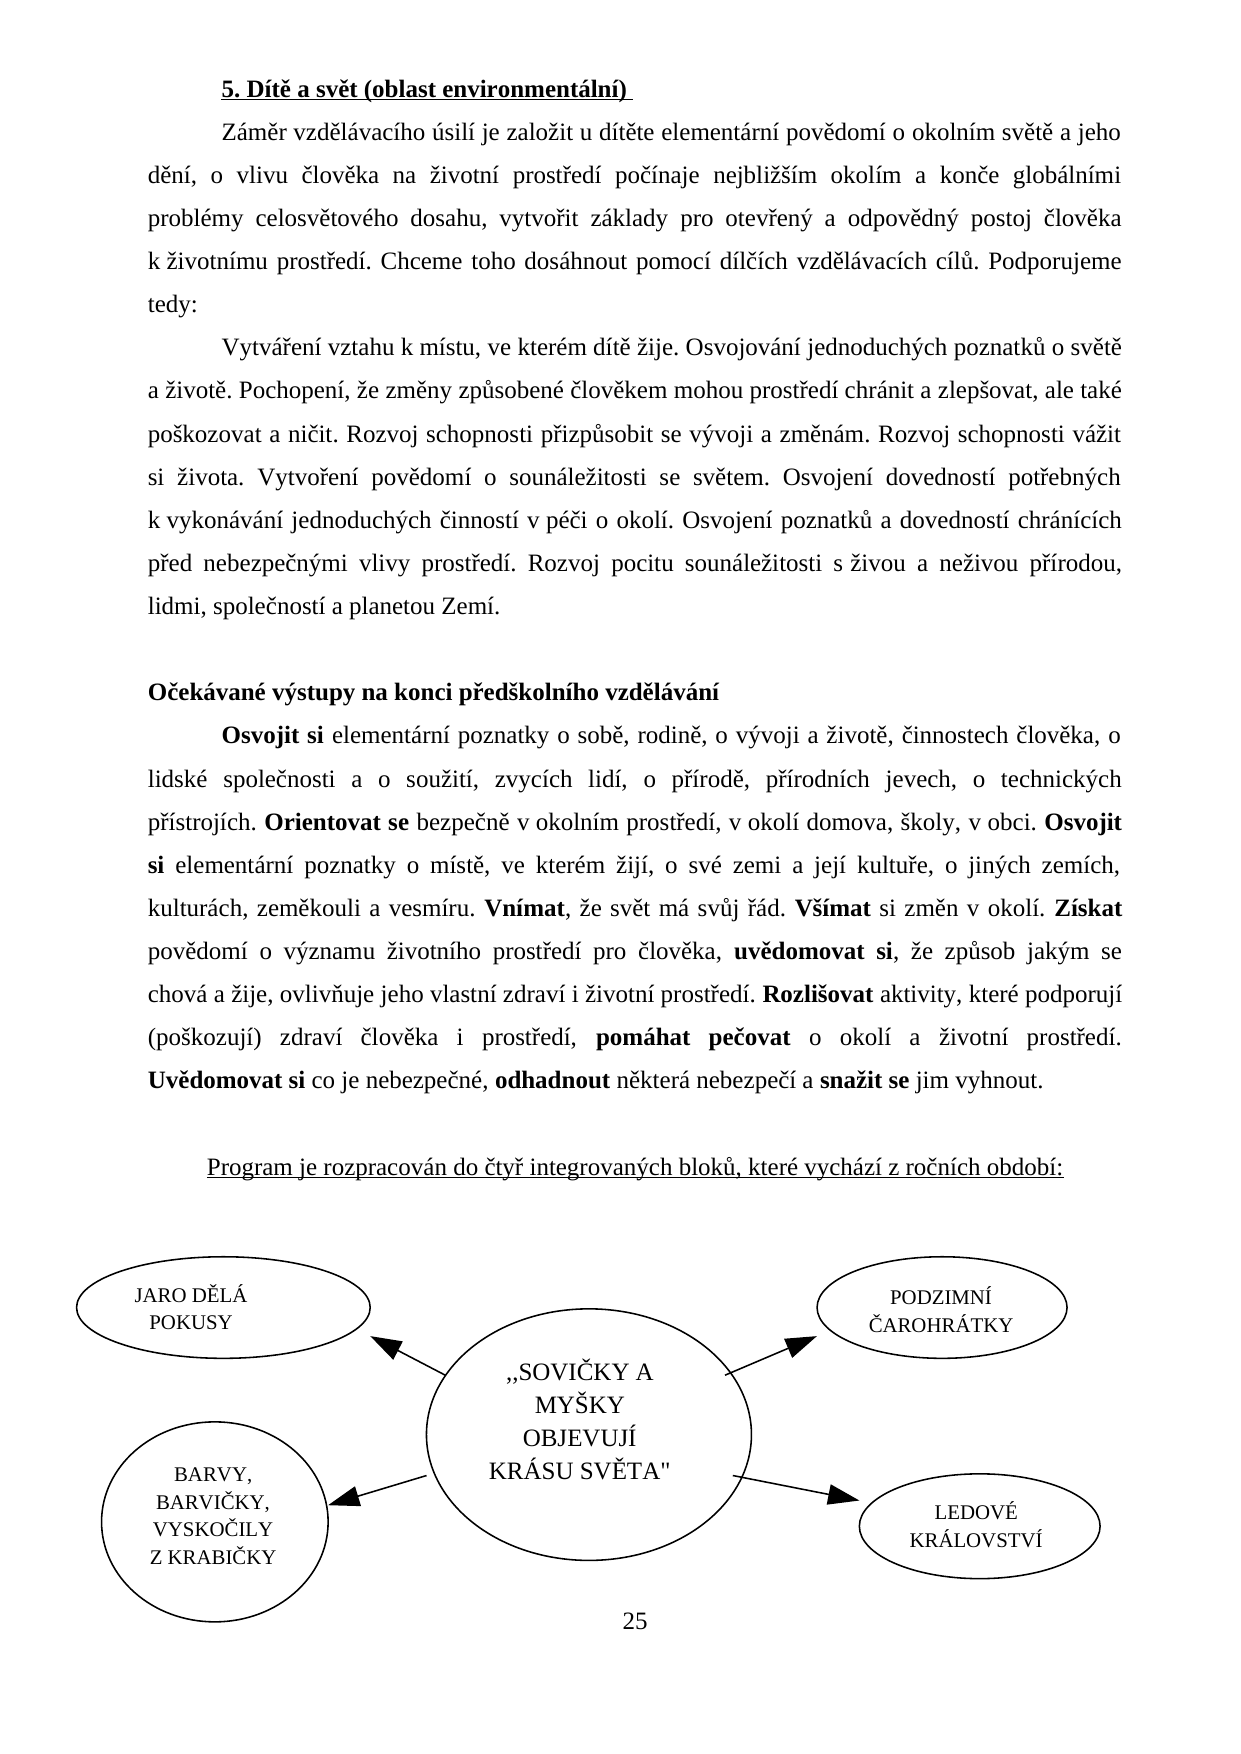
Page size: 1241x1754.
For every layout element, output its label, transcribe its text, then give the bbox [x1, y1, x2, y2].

text Záměr vzdělávacího úsilí je založit u dítěte elementární povědomí o okolním světě a jeho dění, o vlivu člověka na životní prostředí počínaje nejbližším okolím a konče globálními problémy celosvětového dosahu, vytvořit základy pro otevřený a odpovědný postoj člověka k životnímu prostředí. Chceme toho dosáhnout pomocí dílčích vzdělávacích cílů. Podporujeme tedy: [148, 117, 1122, 318]
text Vytváření vztahu k místu, ve kterém dítě žije. Osvojování jednoduchých poznatků o světě a životě. Pochopení, že změny způsobené člověkem mohou prostředí chránit a zlepšovat, ale také poškozovat a ničit. Rozvoj schopnosti přizpůsobit se vývoji a změnám. Rozvoj schopnosti vážit si života. Vytvoření povědomí o sounáležitosti se světem. Osvojení dovedností potřebných k vykonávání jednoduchých činností v péči o okolí. Osvojení poznatků a dovedností chránících před nebezpečnými vlivy prostředí. Rozvoj pocitu sounáležitosti s živou a neživou přírodou, lidmi, společností a planetou Zemí. [148, 332, 1122, 620]
text Osvojit si elementární poznatky o sobě, rodině, o vývoji a životě, činnostech člověka, o lidské společnosti a o soužití, zvycích lidí, o přírodě, přírodních jevech, o technických přístrojích. Orientovat se bezpečně v okolním prostředí, v okolí domova, školy, v obci. Osvojit si elementární poznatky o místě, ve kterém žijí, o své zemi a její kultuře, o jiných zemích, kulturách, zeměkouli a vesmíru. Vnímat, že svět má svůj řád. Všímat si změn v okolí. Získat povědomí o významu životního prostředí pro člověka, uvědomovat si, že způsob jakým se chová a žije, ovlivňuje jeho vlastní zdraví i životní prostředí. Rozlišovat aktivity, které podporují (poškozují) zdraví člověka i prostředí, pomáhat pečovat o okolí a životní prostředí. Uvědomovat si co je nebezpečné, odhadnout některá nebezpečí a snažit se jim vyhnout. [148, 721, 1122, 1094]
text Očekávané výstupy na konci předškolního vzdělávání [148, 677, 1004, 706]
text Program je rozpracován do čtyř integrovaných bloků, které vychází z ročních období: [148, 1152, 1122, 1181]
text 5. Dítě a svět (oblast environmentální) [148, 74, 1004, 102]
